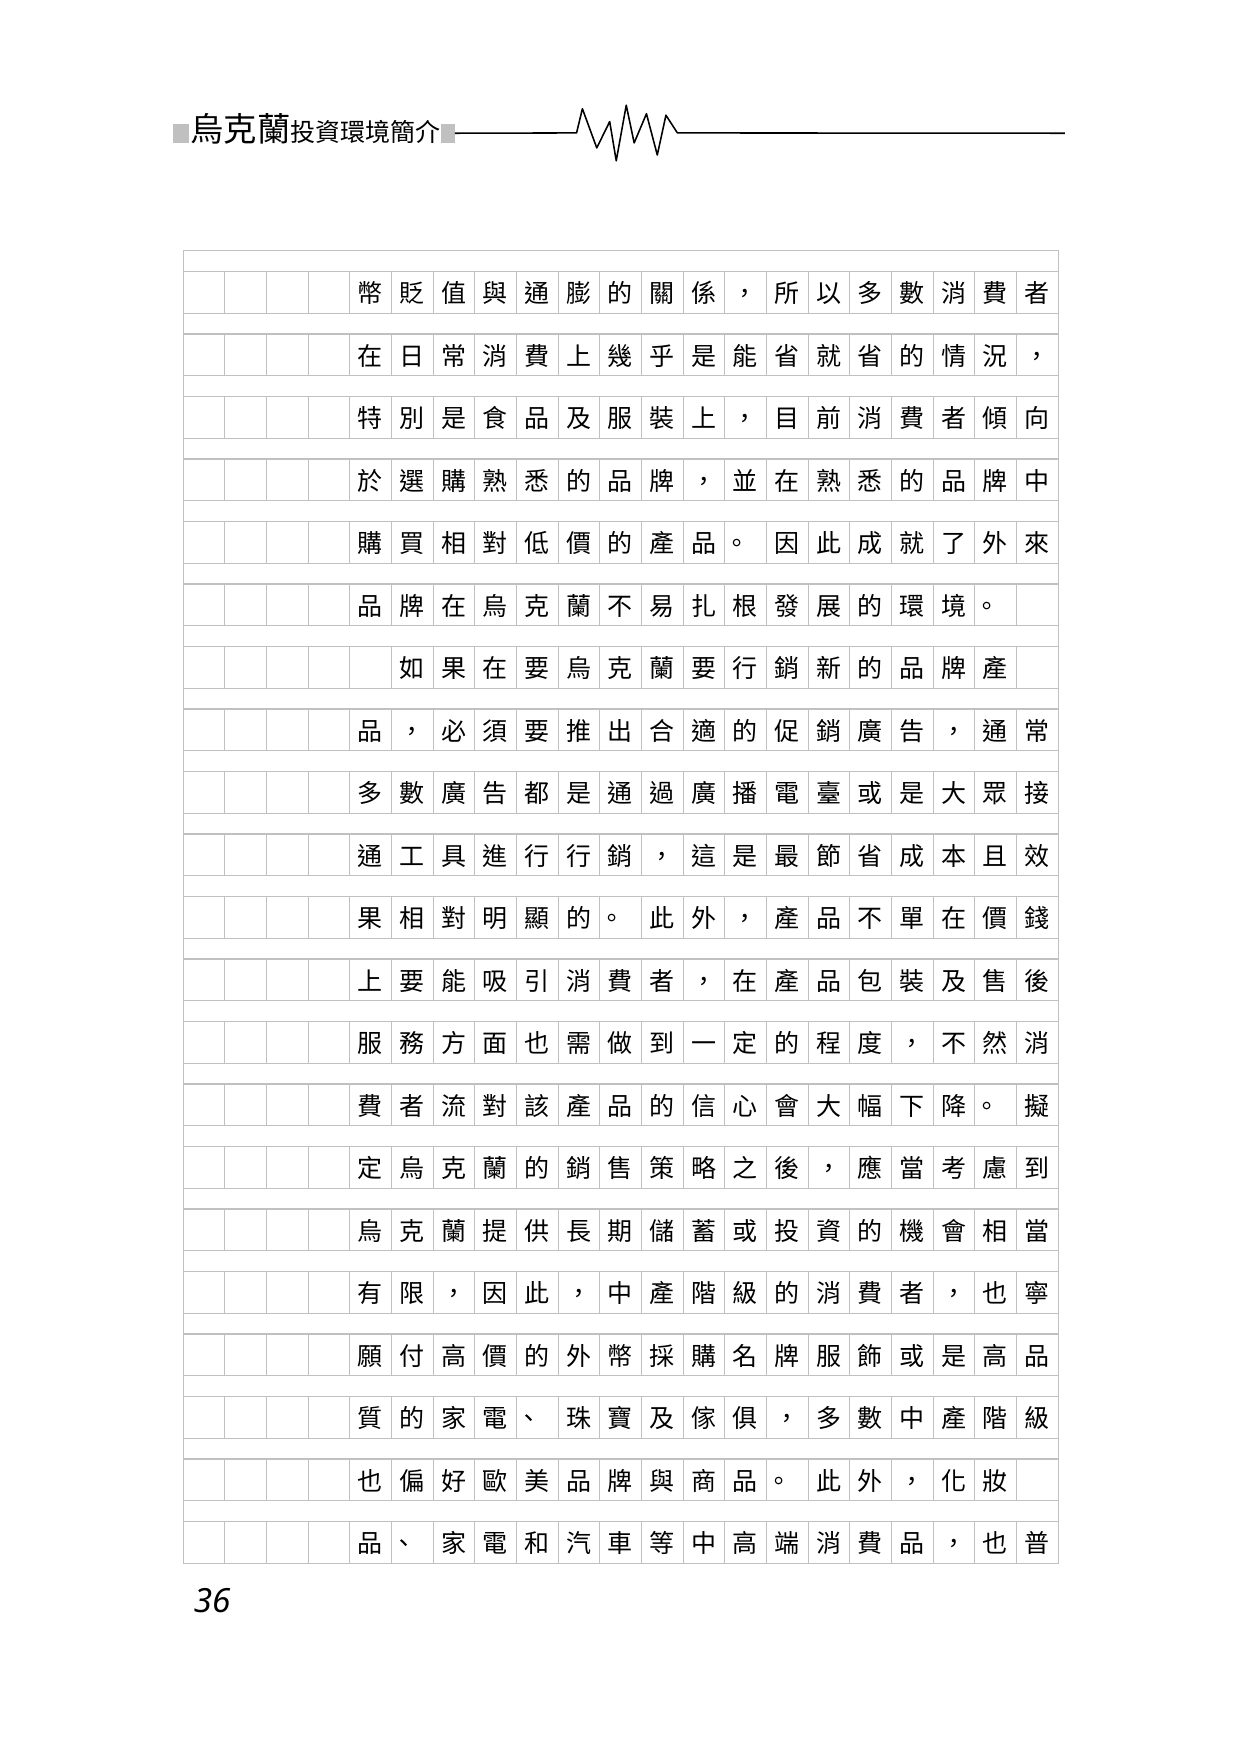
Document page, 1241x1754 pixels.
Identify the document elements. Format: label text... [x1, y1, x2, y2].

text 如果在要烏克蘭要行銷新的品牌產品，必須要推出合適的促銷廣告，通常多數廣告都是通過廣播電臺或是大眾接通工具進行行銷，這是最節省成本且效果相對明顯的。此外，產品不單在價錢上要能吸引消費者，在產品包裝及售後服務方面也需做到一定的程度，不然消費者流對該產品的信心會大幅下降。擬定烏克蘭的銷售策略之後，應當考慮到烏克蘭提供長期儲蓄或投資的機會相當有限，因此，中產階級的消費者，也寧願付高價的外幣採購名牌服飾或是高品質的家電、珠寶及傢俱，多數中產階級也偏好歐美品牌與商品。此外，化妝品、家電和汽車等中高端消費品，也普遍獲得烏國民眾信任，儘管一般民眾收入有限，對於中高端消費品仍多偏好保品質較佳且口碑較好的外國產品。 [330, 814, 1058, 833]
text 烏克蘭消費者對於進口品如消費電子產品、家用品、汽車零配件及化妝品特別狂熱，在進入烏克蘭市場前最好還是要先能了解烏克蘭人的消費習性。如前面所提，烏克蘭人的消費力近期受到貨幣貶值與通膨的關係，所以多數消費者在日常消費上幾乎是能省就省的情況，特別是食品及服裝上，目前消費者傾向於選購熟悉的品牌，並在熟悉的品牌中購買相對低價的產品。因此成就了外來品牌在烏克蘭不易扎根發展的環境。 [330, 439, 1058, 458]
text 烏克蘭消費者對於進口品如消費電子產品、家用品、汽車零配件及化妝品特別狂熱，在進入烏克蘭市場前最好還是要先能了解烏克蘭人的消費習性。如前面所提，烏克蘭人的消費力近期受到貨幣貶值與通膨的關係，所以多數消費者在日常消費上幾乎是能省就省的情況，特別是食品及服裝上，目前消費者傾向於選購熟悉的品牌，並在熟悉的品牌中購買相對低價的產品。因此成就了外來品牌在烏克蘭不易扎根發展的環境。 [330, 376, 1058, 396]
text 如果在要烏克蘭要行銷新的品牌產品，必須要推出合適的促銷廣告，通常多數廣告都是通過廣播電臺或是大眾接通工具進行行銷，這是最節省成本且效果相對明顯的。此外，產品不單在價錢上要能吸引消費者，在產品包裝及售後服務方面也需做到一定的程度，不然消費者流對該產品的信心會大幅下降。擬定烏克蘭的銷售策略之後，應當考慮到烏克蘭提供長期儲蓄或投資的機會相當有限，因此，中產階級的消費者，也寧願付高價的外幣採購名牌服飾或是高品質的家電、珠寶及傢俱，多數中產階級也偏好歐美品牌與商品。此外，化妝品、家電和汽車等中高端消費品，也普遍獲得烏國民眾信任，儘管一般民眾收入有限，對於中高端消費品仍多偏好保品質較佳且口碑較好的外國產品。 [330, 1126, 1058, 1146]
text 如果在要烏克蘭要行銷新的品牌產品，必須要推出合適的促銷廣告，通常多數廣告都是通過廣播電臺或是大眾接通工具進行行銷，這是最節省成本且效果相對明顯的。此外，產品不單在價錢上要能吸引消費者，在產品包裝及售後服務方面也需做到一定的程度，不然消費者流對該產品的信心會大幅下降。擬定烏克蘭的銷售策略之後，應當考慮到烏克蘭提供長期儲蓄或投資的機會相當有限，因此，中產階級的消費者，也寧願付高價的外幣採購名牌服飾或是高品質的家電、珠寶及傢俱，多數中產階級也偏好歐美品牌與商品。此外，化妝品、家電和汽車等中高端消費品，也普遍獲得烏國民眾信任，儘管一般民眾收入有限，對於中高端消費品仍多偏好保品質較佳且口碑較好的外國產品。 [330, 1314, 1058, 1333]
text 烏克蘭消費者對於進口品如消費電子產品、家用品、汽車零配件及化妝品特別狂熱，在進入烏克蘭市場前最好還是要先能了解烏克蘭人的消費習性。如前面所提，烏克蘭人的消費力近期受到貨幣貶值與通膨的關係，所以多數消費者在日常消費上幾乎是能省就省的情況，特別是食品及服裝上，目前消費者傾向於選購熟悉的品牌，並在熟悉的品牌中購買相對低價的產品。因此成就了外來品牌在烏克蘭不易扎根發展的環境。 [330, 501, 1058, 521]
text 烏克蘭消費者對於進口品如消費電子產品、家用品、汽車零配件及化妝品特別狂熱，在進入烏克蘭市場前最好還是要先能了解烏克蘭人的消費習性。如前面所提，烏克蘭人的消費力近期受到貨幣貶值與通膨的關係，所以多數消費者在日常消費上幾乎是能省就省的情況，特別是食品及服裝上，目前消費者傾向於選購熟悉的品牌，並在熟悉的品牌中購買相對低價的產品。因此成就了外來品牌在烏克蘭不易扎根發展的環境。 [330, 314, 1058, 333]
text 如果在要烏克蘭要行銷新的品牌產品，必須要推出合適的促銷廣告，通常多數廣告都是通過廣播電臺或是大眾接通工具進行行銷，這是最節省成本且效果相對明顯的。此外，產品不單在價錢上要能吸引消費者，在產品包裝及售後服務方面也需做到一定的程度，不然消費者流對該產品的信心會大幅下降。擬定烏克蘭的銷售策略之後，應當考慮到烏克蘭提供長期儲蓄或投資的機會相當有限，因此，中產階級的消費者，也寧願付高價的外幣採購名牌服飾或是高品質的家電、珠寶及傢俱，多數中產階級也偏好歐美品牌與商品。此外，化妝品、家電和汽車等中高端消費品，也普遍獲得烏國民眾信任，儘管一般民眾收入有限，對於中高端消費品仍多偏好保品質較佳且口碑較好的外國產品。 [330, 626, 1058, 646]
text 如果在要烏克蘭要行銷新的品牌產品，必須要推出合適的促銷廣告，通常多數廣告都是通過廣播電臺或是大眾接通工具進行行銷，這是最節省成本且效果相對明顯的。此外，產品不單在價錢上要能吸引消費者，在產品包裝及售後服務方面也需做到一定的程度，不然消費者流對該產品的信心會大幅下降。擬定烏克蘭的銷售策略之後，應當考慮到烏克蘭提供長期儲蓄或投資的機會相當有限，因此，中產階級的消費者，也寧願付高價的外幣採購名牌服飾或是高品質的家電、珠寶及傢俱，多數中產階級也偏好歐美品牌與商品。此外，化妝品、家電和汽車等中高端消費品，也普遍獲得烏國民眾信任，儘管一般民眾收入有限，對於中高端消費品仍多偏好保品質較佳且口碑較好的外國產品。 [330, 1251, 1058, 1271]
text 如果在要烏克蘭要行銷新的品牌產品，必須要推出合適的促銷廣告，通常多數廣告都是通過廣播電臺或是大眾接通工具進行行銷，這是最節省成本且效果相對明顯的。此外，產品不單在價錢上要能吸引消費者，在產品包裝及售後服務方面也需做到一定的程度，不然消費者流對該產品的信心會大幅下降。擬定烏克蘭的銷售策略之後，應當考慮到烏克蘭提供長期儲蓄或投資的機會相當有限，因此，中產階級的消費者，也寧願付高價的外幣採購名牌服飾或是高品質的家電、珠寶及傢俱，多數中產階級也偏好歐美品牌與商品。此外，化妝品、家電和汽車等中高端消費品，也普遍獲得烏國民眾信任，儘管一般民眾收入有限，對於中高端消費品仍多偏好保品質較佳且口碑較好的外國產品。 [330, 939, 1058, 958]
text 烏克蘭消費者對於進口品如消費電子產品、家用品、汽車零配件及化妝品特別狂熱，在進入烏克蘭市場前最好還是要先能了解烏克蘭人的消費習性。如前面所提，烏克蘭人的消費力近期受到貨幣貶值與通膨的關係，所以多數消費者在日常消費上幾乎是能省就省的情況，特別是食品及服裝上，目前消費者傾向於選購熟悉的品牌，並在熟悉的品牌中購買相對低價的產品。因此成就了外來品牌在烏克蘭不易扎根發展的環境。 [330, 564, 1058, 583]
text 如果在要烏克蘭要行銷新的品牌產品，必須要推出合適的促銷廣告，通常多數廣告都是通過廣播電臺或是大眾接通工具進行行銷，這是最節省成本且效果相對明顯的。此外，產品不單在價錢上要能吸引消費者，在產品包裝及售後服務方面也需做到一定的程度，不然消費者流對該產品的信心會大幅下降。擬定烏克蘭的銷售策略之後，應當考慮到烏克蘭提供長期儲蓄或投資的機會相當有限，因此，中產階級的消費者，也寧願付高價的外幣採購名牌服飾或是高品質的家電、珠寶及傢俱，多數中產階級也偏好歐美品牌與商品。此外，化妝品、家電和汽車等中高端消費品，也普遍獲得烏國民眾信任，儘管一般民眾收入有限，對於中高端消費品仍多偏好保品質較佳且口碑較好的外國產品。 [330, 689, 1058, 708]
text 如果在要烏克蘭要行銷新的品牌產品，必須要推出合適的促銷廣告，通常多數廣告都是通過廣播電臺或是大眾接通工具進行行銷，這是最節省成本且效果相對明顯的。此外，產品不單在價錢上要能吸引消費者，在產品包裝及售後服務方面也需做到一定的程度，不然消費者流對該產品的信心會大幅下降。擬定烏克蘭的銷售策略之後，應當考慮到烏克蘭提供長期儲蓄或投資的機會相當有限，因此，中產階級的消費者，也寧願付高價的外幣採購名牌服飾或是高品質的家電、珠寶及傢俱，多數中產階級也偏好歐美品牌與商品。此外，化妝品、家電和汽車等中高端消費品，也普遍獲得烏國民眾信任，儘管一般民眾收入有限，對於中高端消費品仍多偏好保品質較佳且口碑較好的外國產品。 [330, 1064, 1058, 1083]
text 如果在要烏克蘭要行銷新的品牌產品，必須要推出合適的促銷廣告，通常多數廣告都是通過廣播電臺或是大眾接通工具進行行銷，這是最節省成本且效果相對明顯的。此外，產品不單在價錢上要能吸引消費者，在產品包裝及售後服務方面也需做到一定的程度，不然消費者流對該產品的信心會大幅下降。擬定烏克蘭的銷售策略之後，應當考慮到烏克蘭提供長期儲蓄或投資的機會相當有限，因此，中產階級的消費者，也寧願付高價的外幣採購名牌服飾或是高品質的家電、珠寶及傢俱，多數中產階級也偏好歐美品牌與商品。此外，化妝品、家電和汽車等中高端消費品，也普遍獲得烏國民眾信任，儘管一般民眾收入有限，對於中高端消費品仍多偏好保品質較佳且口碑較好的外國產品。 [330, 876, 1058, 896]
text 如果在要烏克蘭要行銷新的品牌產品，必須要推出合適的促銷廣告，通常多數廣告都是通過廣播電臺或是大眾接通工具進行行銷，這是最節省成本且效果相對明顯的。此外，產品不單在價錢上要能吸引消費者，在產品包裝及售後服務方面也需做到一定的程度，不然消費者流對該產品的信心會大幅下降。擬定烏克蘭的銷售策略之後，應當考慮到烏克蘭提供長期儲蓄或投資的機會相當有限，因此，中產階級的消費者，也寧願付高價的外幣採購名牌服飾或是高品質的家電、珠寶及傢俱，多數中產階級也偏好歐美品牌與商品。此外，化妝品、家電和汽車等中高端消費品，也普遍獲得烏國民眾信任，儘管一般民眾收入有限，對於中高端消費品仍多偏好保品質較佳且口碑較好的外國產品。 [330, 751, 1058, 771]
text 如果在要烏克蘭要行銷新的品牌產品，必須要推出合適的促銷廣告，通常多數廣告都是通過廣播電臺或是大眾接通工具進行行銷，這是最節省成本且效果相對明顯的。此外，產品不單在價錢上要能吸引消費者，在產品包裝及售後服務方面也需做到一定的程度，不然消費者流對該產品的信心會大幅下降。擬定烏克蘭的銷售策略之後，應當考慮到烏克蘭提供長期儲蓄或投資的機會相當有限，因此，中產階級的消費者，也寧願付高價的外幣採購名牌服飾或是高品質的家電、珠寶及傢俱，多數中產階級也偏好歐美品牌與商品。此外，化妝品、家電和汽車等中高端消費品，也普遍獲得烏國民眾信任，儘管一般民眾收入有限，對於中高端消費品仍多偏好保品質較佳且口碑較好的外國產品。 [330, 1376, 1058, 1396]
text 如果在要烏克蘭要行銷新的品牌產品，必須要推出合適的促銷廣告，通常多數廣告都是通過廣播電臺或是大眾接通工具進行行銷，這是最節省成本且效果相對明顯的。此外，產品不單在價錢上要能吸引消費者，在產品包裝及售後服務方面也需做到一定的程度，不然消費者流對該產品的信心會大幅下降。擬定烏克蘭的銷售策略之後，應當考慮到烏克蘭提供長期儲蓄或投資的機會相當有限，因此，中產階級的消費者，也寧願付高價的外幣採購名牌服飾或是高品質的家電、珠寶及傢俱，多數中產階級也偏好歐美品牌與商品。此外，化妝品、家電和汽車等中高端消費品，也普遍獲得烏國民眾信任，儘管一般民眾收入有限，對於中高端消費品仍多偏好保品質較佳且口碑較好的外國產品。 [330, 1189, 1058, 1208]
text 如果在要烏克蘭要行銷新的品牌產品，必須要推出合適的促銷廣告，通常多數廣告都是通過廣播電臺或是大眾接通工具進行行銷，這是最節省成本且效果相對明顯的。此外，產品不單在價錢上要能吸引消費者，在產品包裝及售後服務方面也需做到一定的程度，不然消費者流對該產品的信心會大幅下降。擬定烏克蘭的銷售策略之後，應當考慮到烏克蘭提供長期儲蓄或投資的機會相當有限，因此，中產階級的消費者，也寧願付高價的外幣採購名牌服飾或是高品質的家電、珠寶及傢俱，多數中產階級也偏好歐美品牌與商品。此外，化妝品、家電和汽車等中高端消費品，也普遍獲得烏國民眾信任，儘管一般民眾收入有限，對於中高端消費品仍多偏好保品質較佳且口碑較好的外國產品。 [330, 1439, 1058, 1458]
text 烏克蘭消費者對於進口品如消費電子產品、家用品、汽車零配件及化妝品特別狂熱，在進入烏克蘭市場前最好還是要先能了解烏克蘭人的消費習性。如前面所提，烏克蘭人的消費力近期受到貨幣貶值與通膨的關係，所以多數消費者在日常消費上幾乎是能省就省的情況，特別是食品及服裝上，目前消費者傾向於選購熟悉的品牌，並在熟悉的品牌中購買相對低價的產品。因此成就了外來品牌在烏克蘭不易扎根發展的環境。 [330, 251, 1058, 271]
text 如果在要烏克蘭要行銷新的品牌產品，必須要推出合適的促銷廣告，通常多數廣告都是通過廣播電臺或是大眾接通工具進行行銷，這是最節省成本且效果相對明顯的。此外，產品不單在價錢上要能吸引消費者，在產品包裝及售後服務方面也需做到一定的程度，不然消費者流對該產品的信心會大幅下降。擬定烏克蘭的銷售策略之後，應當考慮到烏克蘭提供長期儲蓄或投資的機會相當有限，因此，中產階級的消費者，也寧願付高價的外幣採購名牌服飾或是高品質的家電、珠寶及傢俱，多數中產階級也偏好歐美品牌與商品。此外，化妝品、家電和汽車等中高端消費品，也普遍獲得烏國民眾信任，儘管一般民眾收入有限，對於中高端消費品仍多偏好保品質較佳且口碑較好的外國產品。 [330, 1001, 1058, 1021]
text 如果在要烏克蘭要行銷新的品牌產品，必須要推出合適的促銷廣告，通常多數廣告都是通過廣播電臺或是大眾接通工具進行行銷，這是最節省成本且效果相對明顯的。此外，產品不單在價錢上要能吸引消費者，在產品包裝及售後服務方面也需做到一定的程度，不然消費者流對該產品的信心會大幅下降。擬定烏克蘭的銷售策略之後，應當考慮到烏克蘭提供長期儲蓄或投資的機會相當有限，因此，中產階級的消費者，也寧願付高價的外幣採購名牌服飾或是高品質的家電、珠寶及傢俱，多數中產階級也偏好歐美品牌與商品。此外，化妝品、家電和汽車等中高端消費品，也普遍獲得烏國民眾信任，儘管一般民眾收入有限，對於中高端消費品仍多偏好保品質較佳且口碑較好的外國產品。 [330, 1501, 1058, 1521]
